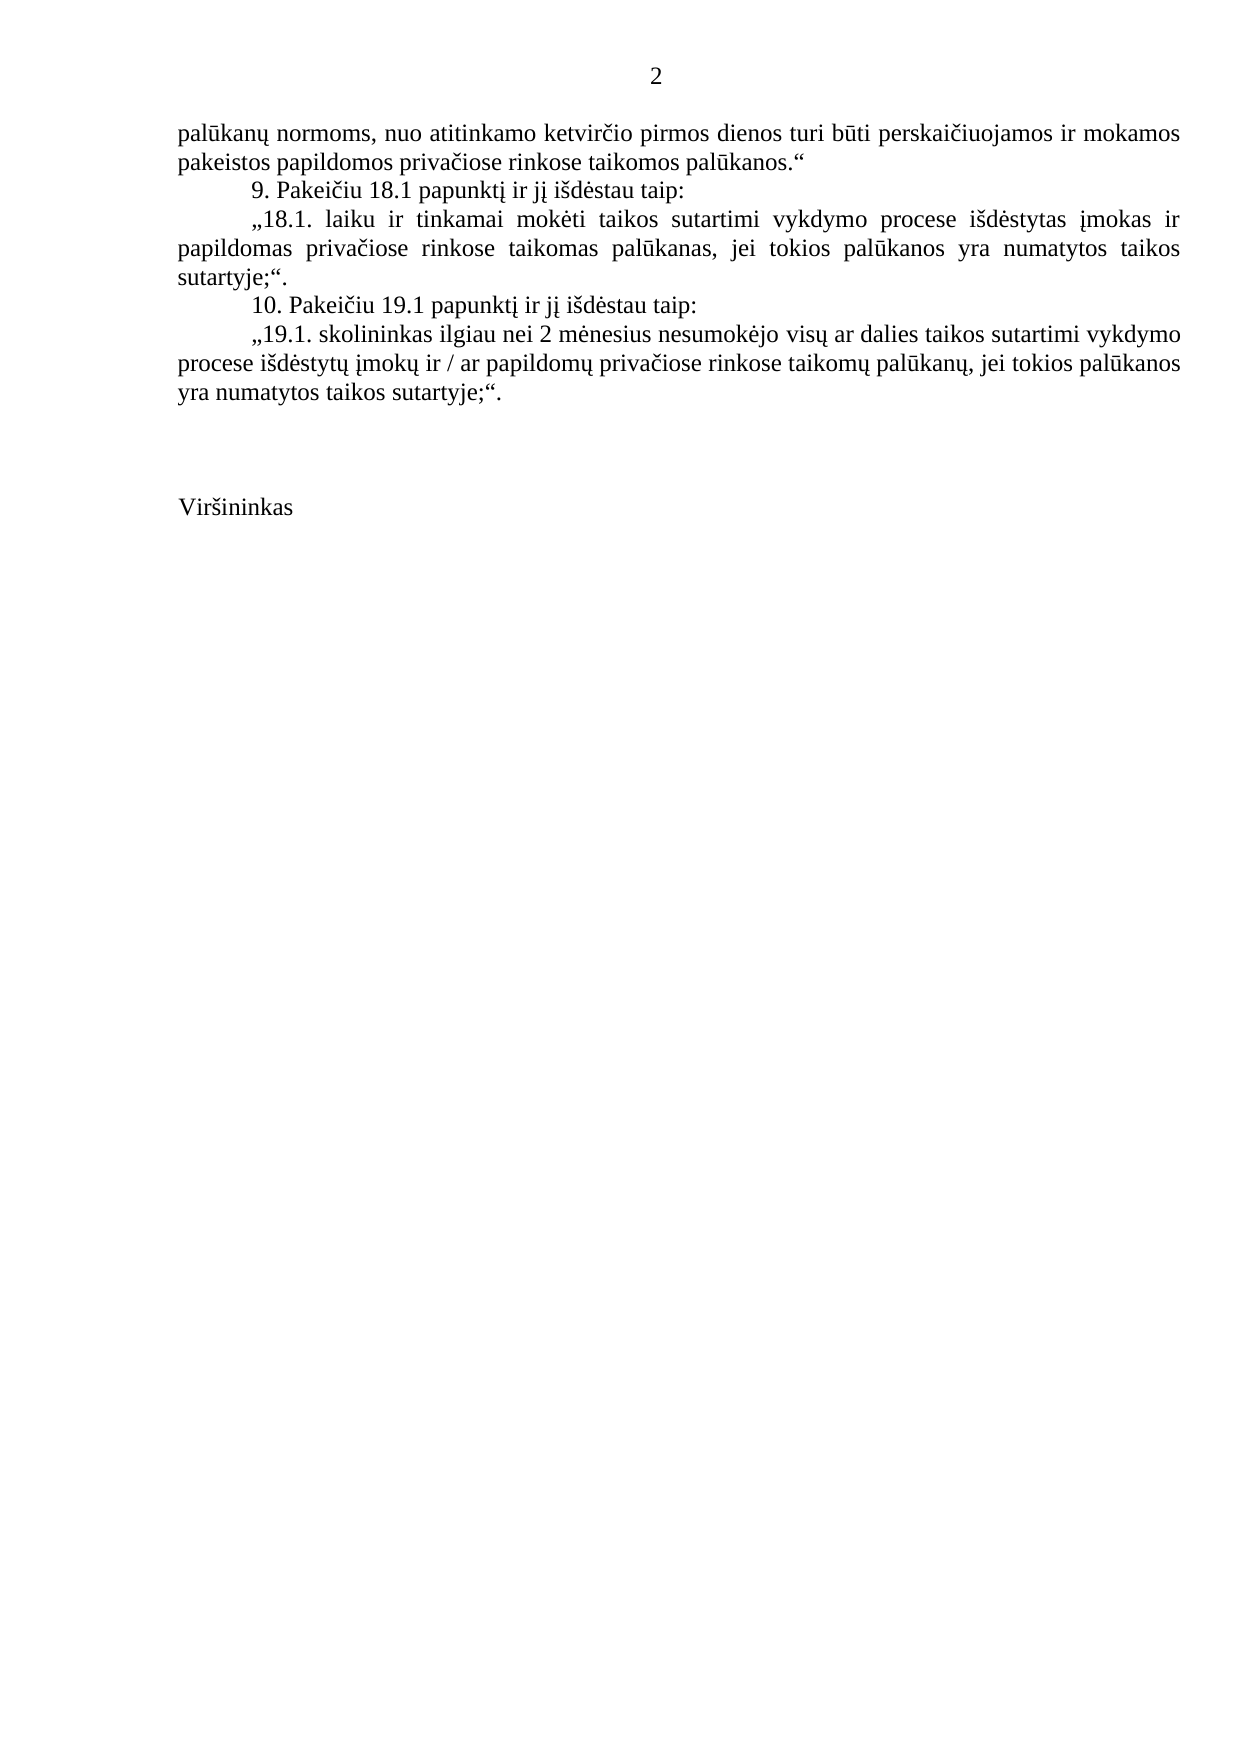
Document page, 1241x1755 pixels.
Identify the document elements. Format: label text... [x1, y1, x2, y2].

text 9. Pakeičiu 18.1 papunktį ir jį išdėstau taip: [251, 176, 1181, 204]
text 10. Pakeičiu 19.1 papunktį ir jį išdėstau taip: [251, 291, 1181, 319]
table_header Viršininkas [178, 492, 591, 521]
text „18.1. laiku ir tinkamai mokėti taikos sutartimi vykdymo procese išdėstytas įmokas ir papildomas privačiose rinkose taikomas palūkanas, jei tokios palūkanos yra numatytos taikos sutartyje;“. [177, 204, 1181, 291]
text palūkanų normoms, nuo atitinkamo ketvirčio pirmos dienos turi būti perskaičiuojamos ir mokamos pakeistos papildomos privačiose rinkose taikomos palūkanos.“ [177, 118, 1181, 176]
text „19.1. skolininkas ilgiau nei 2 mėnesius nesumokėjo visų ar dalies taikos sutartimi vykdymo procese išdėstytų įmokų ir / ar papildomų privačiose rinkose taikomų palūkanų, jei tokios palūkanos yra numatytos taikos sutartyje;“. [177, 319, 1181, 406]
table_header [828, 492, 1182, 521]
table_header [591, 492, 828, 521]
